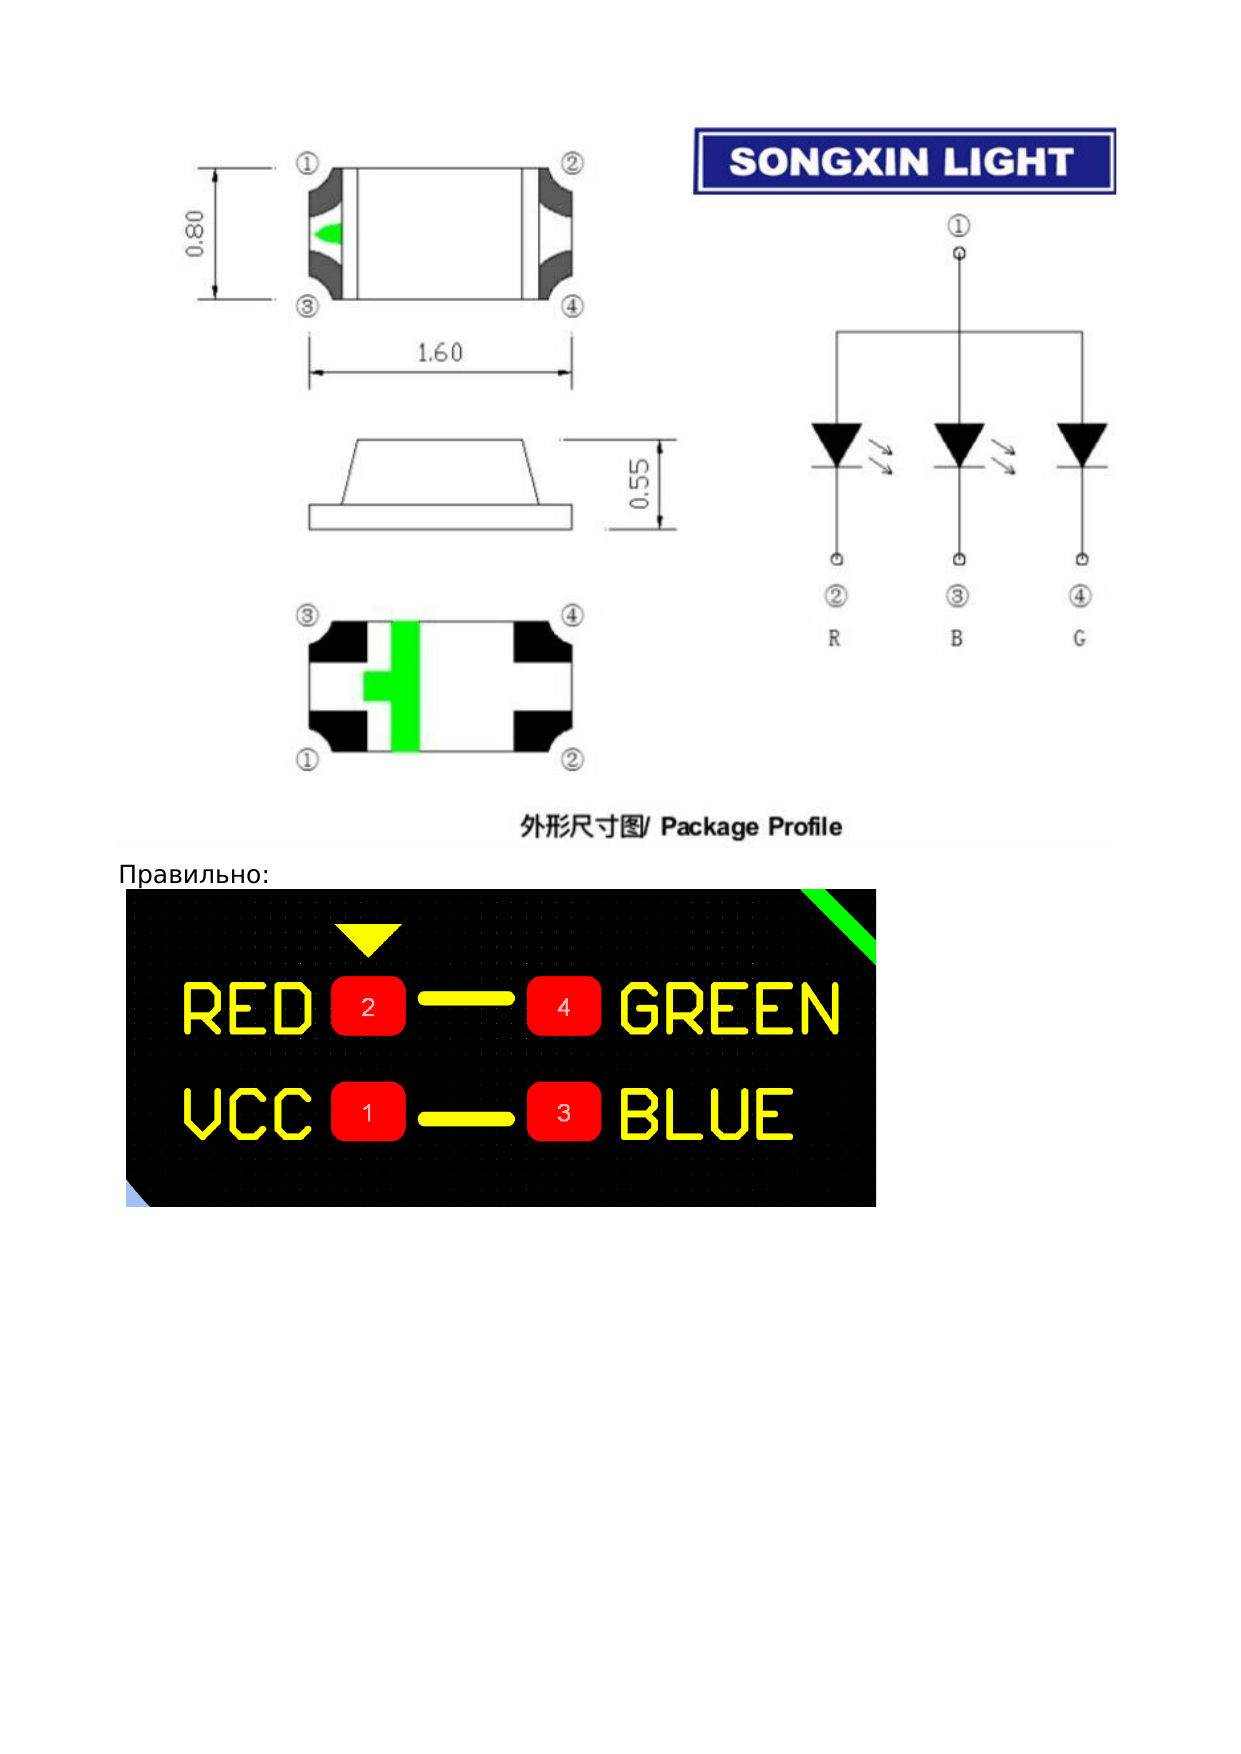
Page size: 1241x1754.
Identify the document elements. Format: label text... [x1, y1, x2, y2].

picture [118, 118, 1119, 848]
picture [126, 889, 877, 1207]
text Правильно: [118, 860, 1122, 1212]
